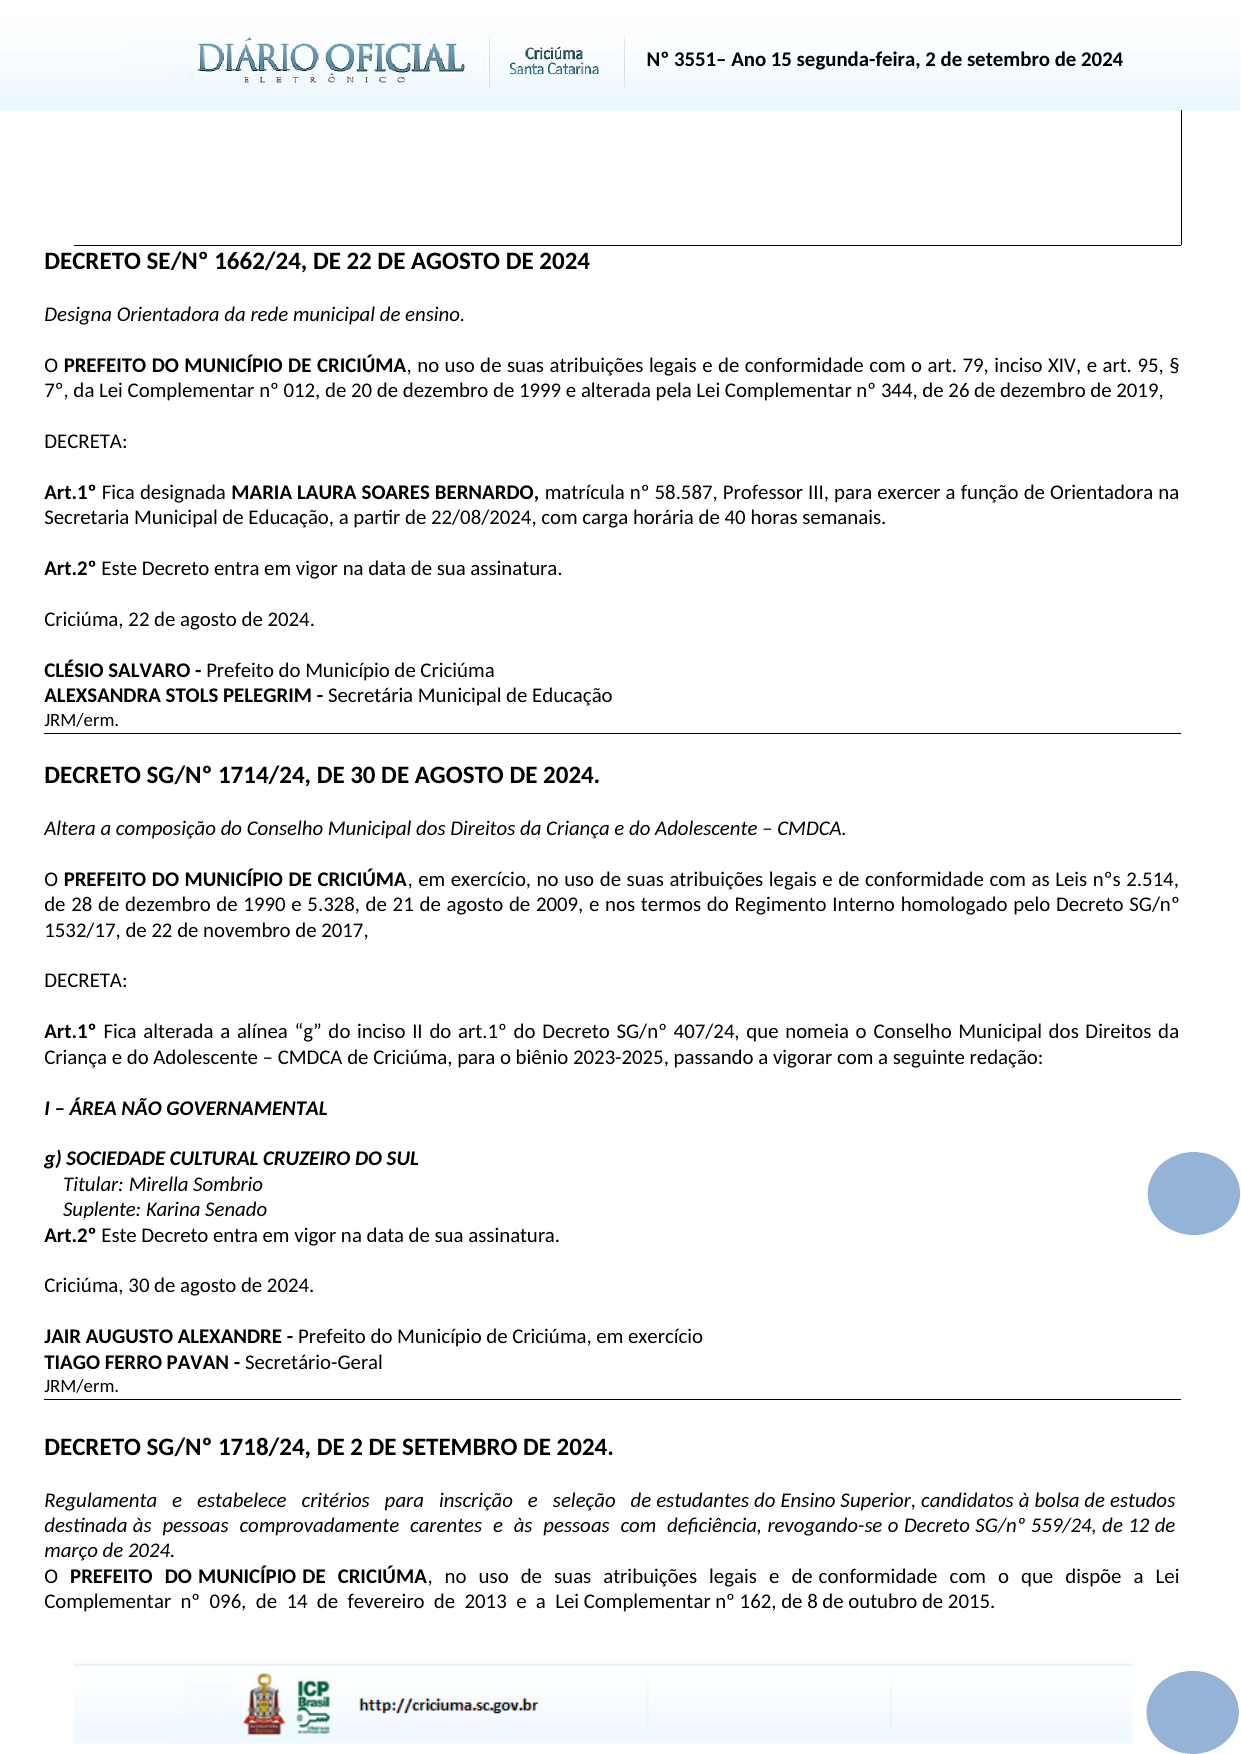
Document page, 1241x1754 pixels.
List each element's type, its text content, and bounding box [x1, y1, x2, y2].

text JRM/erm. [44, 1374, 1181, 1399]
text DECRETO SG/Nº 1714/24, DE 30 DE AGOSTO DE 2024. [44, 759, 1181, 790]
text Criciúma, 22 de agosto de 2024. [44, 606, 1181, 632]
text g) SOCIEDADE CULTURAL CRUZEIRO DO SUL [44, 1146, 1181, 1171]
text Altera a composição do Conselho Municipal dos Direitos da Criança e do Adolescente – CMDCA. [44, 815, 1181, 841]
text DECRETO SE/Nº 1662/24, DE 22 DE AGOSTO DE 2024 [44, 245, 1181, 276]
text Criciúma, 30 de agosto de 2024. [44, 1273, 1181, 1298]
text Art.1º Fica designada MARIA LAURA SOARES BERNARDO, matrícula nº 58.587, Professor III, para exercer a função de Orientadora na Secretaria Municipal de Educação, a partir de 22/08/2024, com carga horária de 40 horas semanais. [44, 479, 1181, 530]
text I – ÁREA NÃO GOVERNAMENTAL [44, 1095, 1181, 1120]
text CLÉSIO SALVARO - Prefeito do Município de Criciúma [44, 657, 1181, 682]
text DECRETA: [44, 428, 1181, 454]
text Designa Orientadora da rede municipal de ensino. [44, 301, 1181, 327]
text Art.2º Este Decreto entra em vigor na data de sua assinatura. [44, 555, 1181, 581]
text O PREFEITO DO MUNICÍPIO DE CRICIÚMA, em exercício, no uso de suas atribuições legais e de conformidade com as Leis nºs 2.514, de 28 de dezembro de 1990 e 5.328, de 21 de agosto de 2009, e nos termos do Regimento Interno homologado pelo Decreto SG/nº 1532/17, de 22 de novembro de 2017, [44, 866, 1181, 942]
text DECRETO SG/Nº 1718/24, DE 2 DE SETEMBRO DE 2024. [44, 1431, 1181, 1461]
text Titular: Mirella Sombrio [44, 1171, 1154, 1196]
text DECRETA: [44, 968, 1181, 993]
text Art.1º Fica alterada a alínea “g” do inciso II do art.1º do Decreto SG/nº 407/24, que nomeia o Conselho Municipal dos Direitos da Criança e do Adolescente – CMDCA de Criciúma, para o biênio 2023-2025, passando a vigorar com a seguinte redação: [44, 1018, 1181, 1069]
text JRM/erm. [44, 708, 1181, 733]
text O PREFEITO DO MUNICÍPIO DE CRICIÚMA, no uso de suas atribuições legais e de conformidade com o art. 79, inciso XIV, e art. 95, § 7º, da Lei Complementar nº 012, de 20 de dezembro de 1999 e alterada pela Lei Complementar nº 344, de 26 de dezembro de 2019, [44, 352, 1181, 403]
text O PREFEITO DO MUNICÍPIO DE CRICIÚMA, no uso de suas atribuições legais e de conformidade com o que dispõe a Lei Complementar nº 096, de 14 de fevereiro de 2013 e a Lei Complementar nº 162, de 8 de outubro de 2015. [44, 1563, 1181, 1614]
text JAIR AUGUSTO ALEXANDRE - Prefeito do Município de Criciúma, em exercício [44, 1323, 1181, 1349]
text Suplente: Karina Senado [44, 1196, 1159, 1222]
text Art.2º Este Decreto entra em vigor na data de sua assinatura. [44, 1222, 1181, 1247]
text TIAGO FERRO PAVAN - Secretário-Geral [44, 1349, 1181, 1374]
text Regulamenta e estabelece critérios para inscrição e seleção de estudantes do Ensino Superior, candidatos à bolsa de estudos destinada às pessoas comprovadamente carentes e às pessoas com deficiência, revogando-se o Decreto SG/nº 559/24, de 12 de março de 2024. [44, 1487, 1181, 1563]
text ALEXSANDRA STOLS PELEGRIM - Secretária Municipal de Educação [44, 682, 1181, 708]
